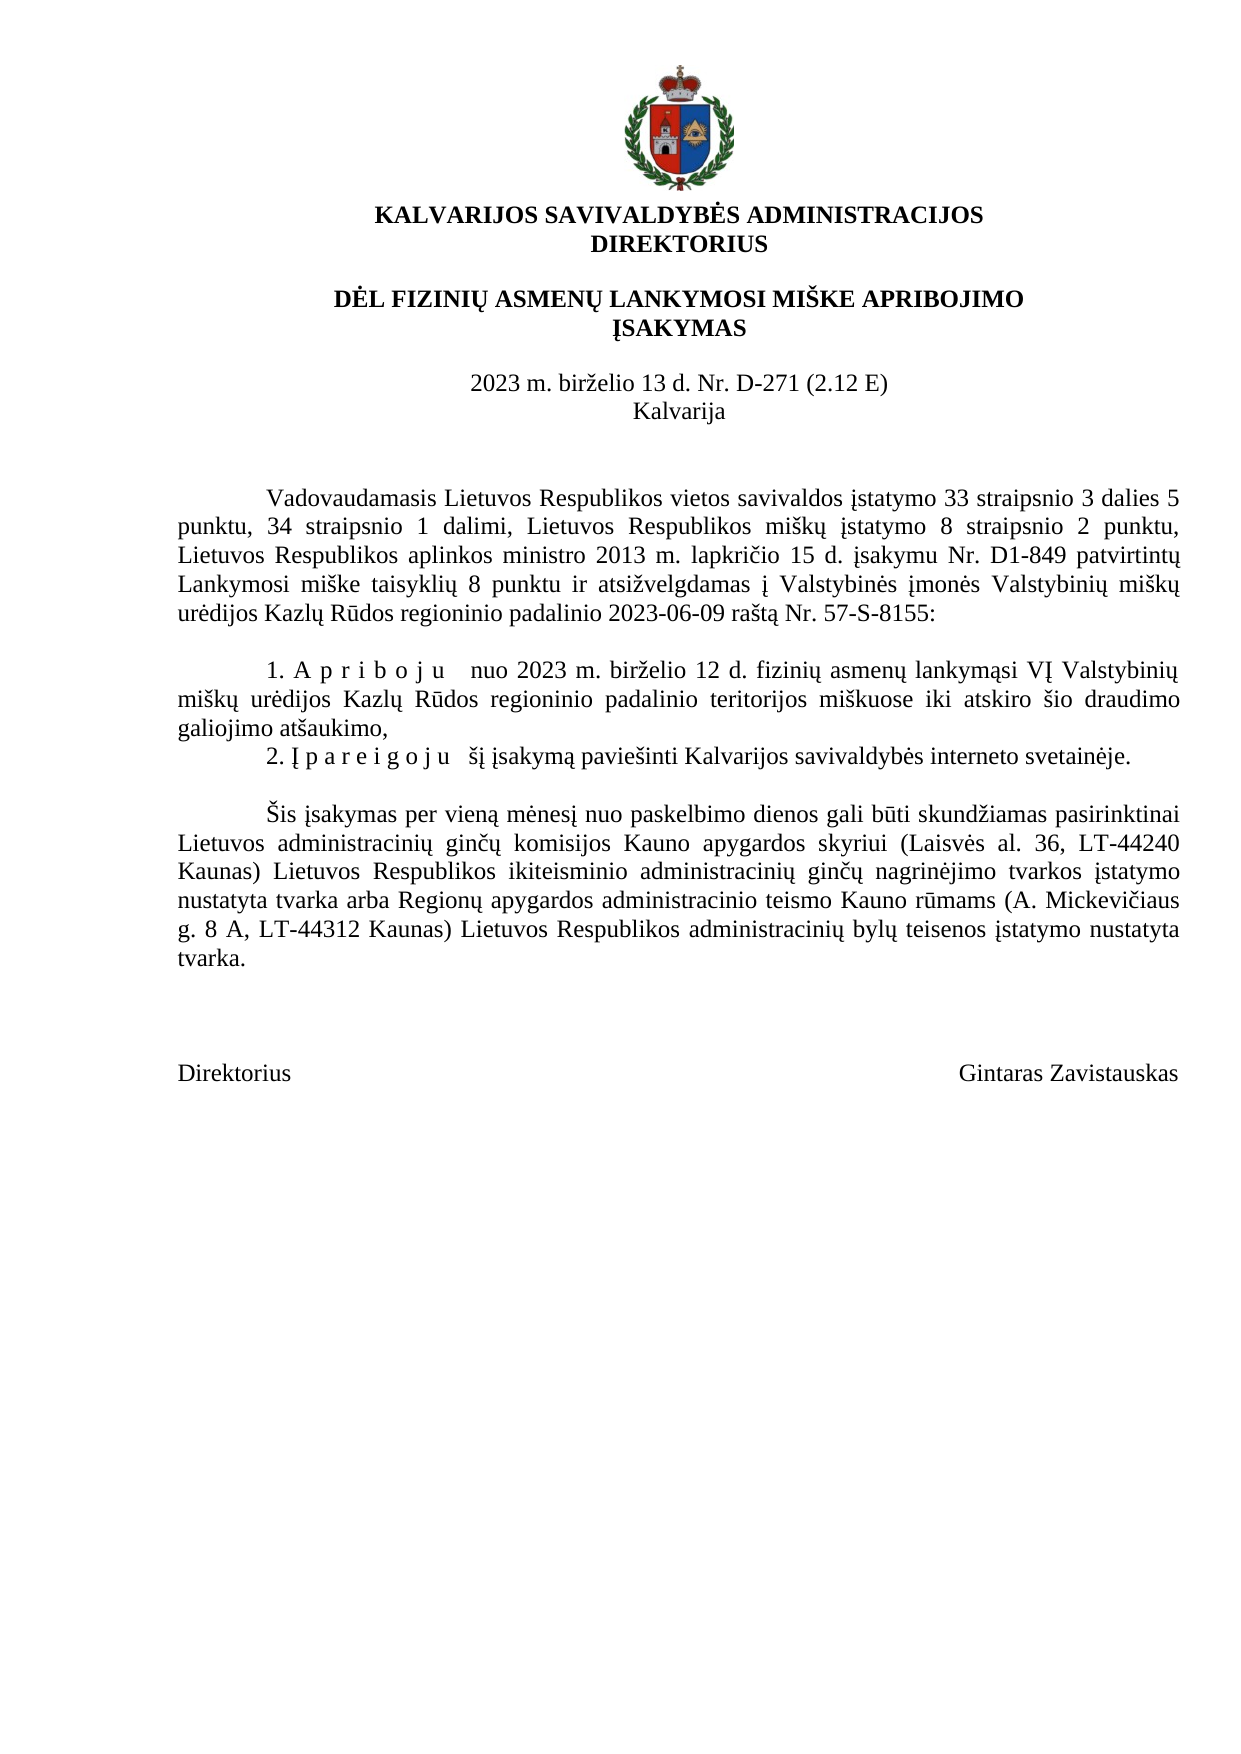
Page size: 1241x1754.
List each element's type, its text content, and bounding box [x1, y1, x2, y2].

text ĮSAKYMAS [177, 313, 1181, 341]
text Kalvarija [177, 396, 1181, 425]
text KALVARIJOS SAVIVALDYBĖS ADMINISTRACIJOS [177, 200, 1181, 229]
text Vadovaudamasis Lietuvos Respublikos vietos savivaldos įstatymo 33 straipsnio 3 dalies 5 punktu, 34 straipsnio 1 dalimi, Lietuvos Respublikos miškų įstatymo 8 straipsnio 2 punktu, Lietuvos Respublikos aplinkos ministro 2013 m. lapkričio 15 d. įsakymu Nr. D1-849 patvirtintų Lankymosi miške taisyklių 8 punktu ir atsižvelgdamas į Valstybinės įmonės Valstybinių miškų urėdijos Kazlų Rūdos regioninio padalinio 2023-06-09 raštą Nr. 57-S-8155: [177, 483, 1181, 626]
text Šis įsakymas per vieną mėnesį nuo paskelbimo dienos gali būti skundžiamas pasirinktinai Lietuvos administracinių ginčų komisijos Kauno apygardos skyriui (Laisvės al. 36, LT-44240 Kaunas) Lietuvos Respublikos ikiteisminio administracinių ginčų nagrinėjimo tvarkos įstatymo nustatyta tvarka arba Regionų apygardos administracinio teismo Kauno rūmams (A. Mickevičiaus g. 8 A, LT-44312 Kaunas) Lietuvos Respublikos administracinių bylų teisenos įstatymo nustatyta tvarka. [177, 799, 1181, 971]
text 2. Į p a r e i g o j u šį įsakymą paviešinti Kalvarijos savivaldybės interneto svetainėje. [177, 741, 1181, 770]
text DIREKTORIUS [177, 229, 1181, 257]
text Direktorius Gintaras Zavistauskas [177, 1058, 1181, 1086]
text 1. A p r i b o j u nuo 2023 m. birželio 12 d. fizinių asmenų lankymąsi VĮ Valstybinių miškų urėdijos Kazlų Rūdos regioninio padalinio teritorijos miškuose iki atskiro šio draudimo galiojimo atšaukimo, [177, 655, 1181, 741]
text 2023 m. birželio 13 d. Nr. D-271 (2.12 E) [177, 368, 1181, 396]
text DĖL FIZINIŲ ASMENŲ LANKYMOSI MIŠKE APRIBOJIMO [177, 284, 1181, 313]
